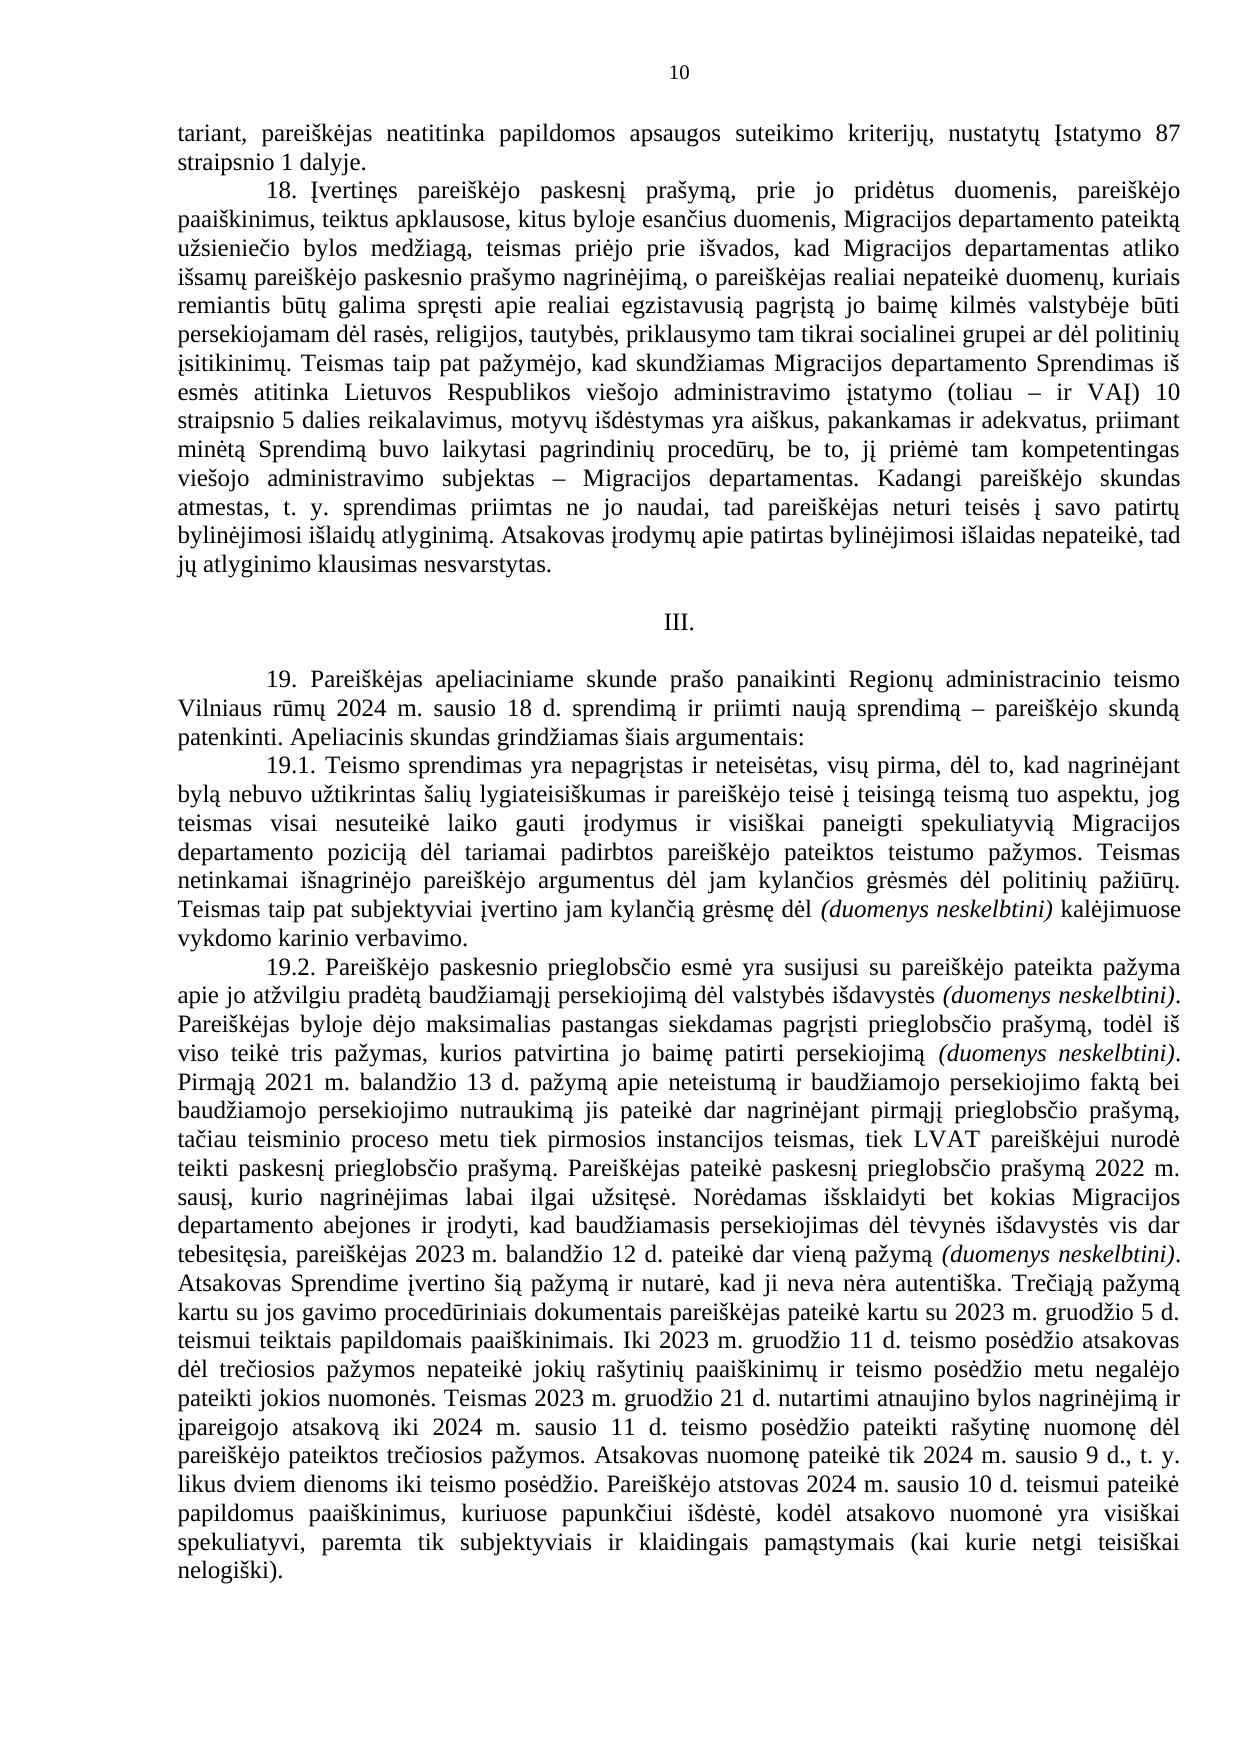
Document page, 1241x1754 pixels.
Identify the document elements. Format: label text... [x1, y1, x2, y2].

text III. [177, 607, 1181, 636]
text 18. Įvertinęs pareiškėjo paskesnį prašymą, prie jo pridėtus duomenis, pareiškėjo paaiškinimus, teiktus apklausose, kitus byloje esančius duomenis, Migracijos departamento pateiktą užsieniečio bylos medžiagą, teismas priėjo prie išvados, kad Migracijos departamentas atliko išsamų pareiškėjo paskesnio prašymo nagrinėjimą, o pareiškėjas realiai nepateikė duomenų, kuriais remiantis būtų galima spręsti apie realiai egzistavusią pagrįstą jo baimę kilmės valstybėje būti persekiojamam dėl rasės, religijos, tautybės, priklausymo tam tikrai socialinei grupei ar dėl politinių įsitikinimų. Teismas taip pat pažymėjo, kad skundžiamas Migracijos departamento Sprendimas iš esmės atitinka Lietuvos Respublikos viešojo administravimo įstatymo (toliau – ir VAĮ) 10 straipsnio 5 dalies reikalavimus, motyvų išdėstymas yra aiškus, pakankamas ir adekvatus, priimant minėtą Sprendimą buvo laikytasi pagrindinių procedūrų, be to, jį priėmė tam kompetentingas viešojo administravimo subjektas – Migracijos departamentas. Kadangi pareiškėjo skundas atmestas, t. y. sprendimas priimtas ne jo naudai, tad pareiškėjas neturi teisės į savo patirtų bylinėjimosi išlaidų atlyginimą. Atsakovas įrodymų apie patirtas bylinėjimosi išlaidas nepateikė, tad jų atlyginimo klausimas nesvarstytas. [177, 176, 1181, 578]
text 19.2. Pareiškėjo paskesnio prieglobsčio esmė yra susijusi su pareiškėjo pateikta pažyma apie jo atžvilgiu pradėtą baudžiamąjį persekiojimą dėl valstybės išdavystės (duomenys neskelbtini). Pareiškėjas byloje dėjo maksimalias pastangas siekdamas pagrįsti prieglobsčio prašymą, todėl iš viso teikė tris pažymas, kurios patvirtina jo baimę patirti persekiojimą (duomenys neskelbtini). Pirmąją 2021 m. balandžio 13 d. pažymą apie neteistumą ir baudžiamojo persekiojimo faktą bei baudžiamojo persekiojimo nutraukimą jis pateikė dar nagrinėjant pirmąjį prieglobsčio prašymą, tačiau teisminio proceso metu tiek pirmosios instancijos teismas, tiek LVAT pareiškėjui nurodė teikti paskesnį prieglobsčio prašymą. Pareiškėjas pateikė paskesnį prieglobsčio prašymą 2022 m. sausį, kurio nagrinėjimas labai ilgai užsitęsė. Norėdamas išsklaidyti bet kokias Migracijos departamento abejones ir įrodyti, kad baudžiamasis persekiojimas dėl tėvynės išdavystės vis dar tebesitęsia, pareiškėjas 2023 m. balandžio 12 d. pateikė dar vieną pažymą (duomenys neskelbtini). Atsakovas Sprendime įvertino šią pažymą ir nutarė, kad ji neva nėra autentiška. Trečiąją pažymą kartu su jos gavimo procedūriniais dokumentais pareiškėjas pateikė kartu su 2023 m. gruodžio 5 d. teismui teiktais papildomais paaiškinimais. Iki 2023 m. gruodžio 11 d. teismo posėdžio atsakovas dėl trečiosios pažymos nepateikė jokių rašytinių paaiškinimų ir teismo posėdžio metu negalėjo pateikti jokios nuomonės. Teismas 2023 m. gruodžio 21 d. nutartimi atnaujino bylos nagrinėjimą ir įpareigojo atsakovą iki 2024 m. sausio 11 d. teismo posėdžio pateikti rašytinę nuomonę dėl pareiškėjo pateiktos trečiosios pažymos. Atsakovas nuomonę pateikė tik 2024 m. sausio 9 d., t. y. likus dviem dienoms iki teismo posėdžio. Pareiškėjo atstovas 2024 m. sausio 10 d. teismui pateikė papildomus paaiškinimus, kuriuose papunkčiui išdėstė, kodėl atsakovo nuomonė yra visiškai spekuliatyvi, paremta tik subjektyviais ir klaidingais pamąstymais (kai kurie netgi teisiškai nelogiški). [177, 952, 1181, 1584]
text 19. Pareiškėjas apeliaciniame skunde prašo panaikinti Regionų administracinio teismo Vilniaus rūmų 2024 m. sausio 18 d. sprendimą ir priimti naują sprendimą – pareiškėjo skundą patenkinti. Apeliacinis skundas grindžiamas šiais argumentais: [177, 664, 1181, 751]
text tariant, pareiškėjas neatitinka papildomos apsaugos suteikimo kriterijų, nustatytų Įstatymo 87 straipsnio 1 dalyje. [177, 118, 1181, 176]
text 19.1. Teismo sprendimas yra nepagrįstas ir neteisėtas, visų pirma, dėl to, kad nagrinėjant bylą nebuvo užtikrintas šalių lygiateisiškumas ir pareiškėjo teisė į teisingą teismą tuo aspektu, jog teismas visai nesuteikė laiko gauti įrodymus ir visiškai paneigti spekuliatyvią Migracijos departamento poziciją dėl tariamai padirbtos pareiškėjo pateiktos teistumo pažymos. Teismas netinkamai išnagrinėjo pareiškėjo argumentus dėl jam kylančios grėsmės dėl politinių pažiūrų. Teismas taip pat subjektyviai įvertino jam kylančią grėsmę dėl (duomenys neskelbtini) kalėjimuose vykdomo karinio verbavimo. [177, 751, 1181, 952]
